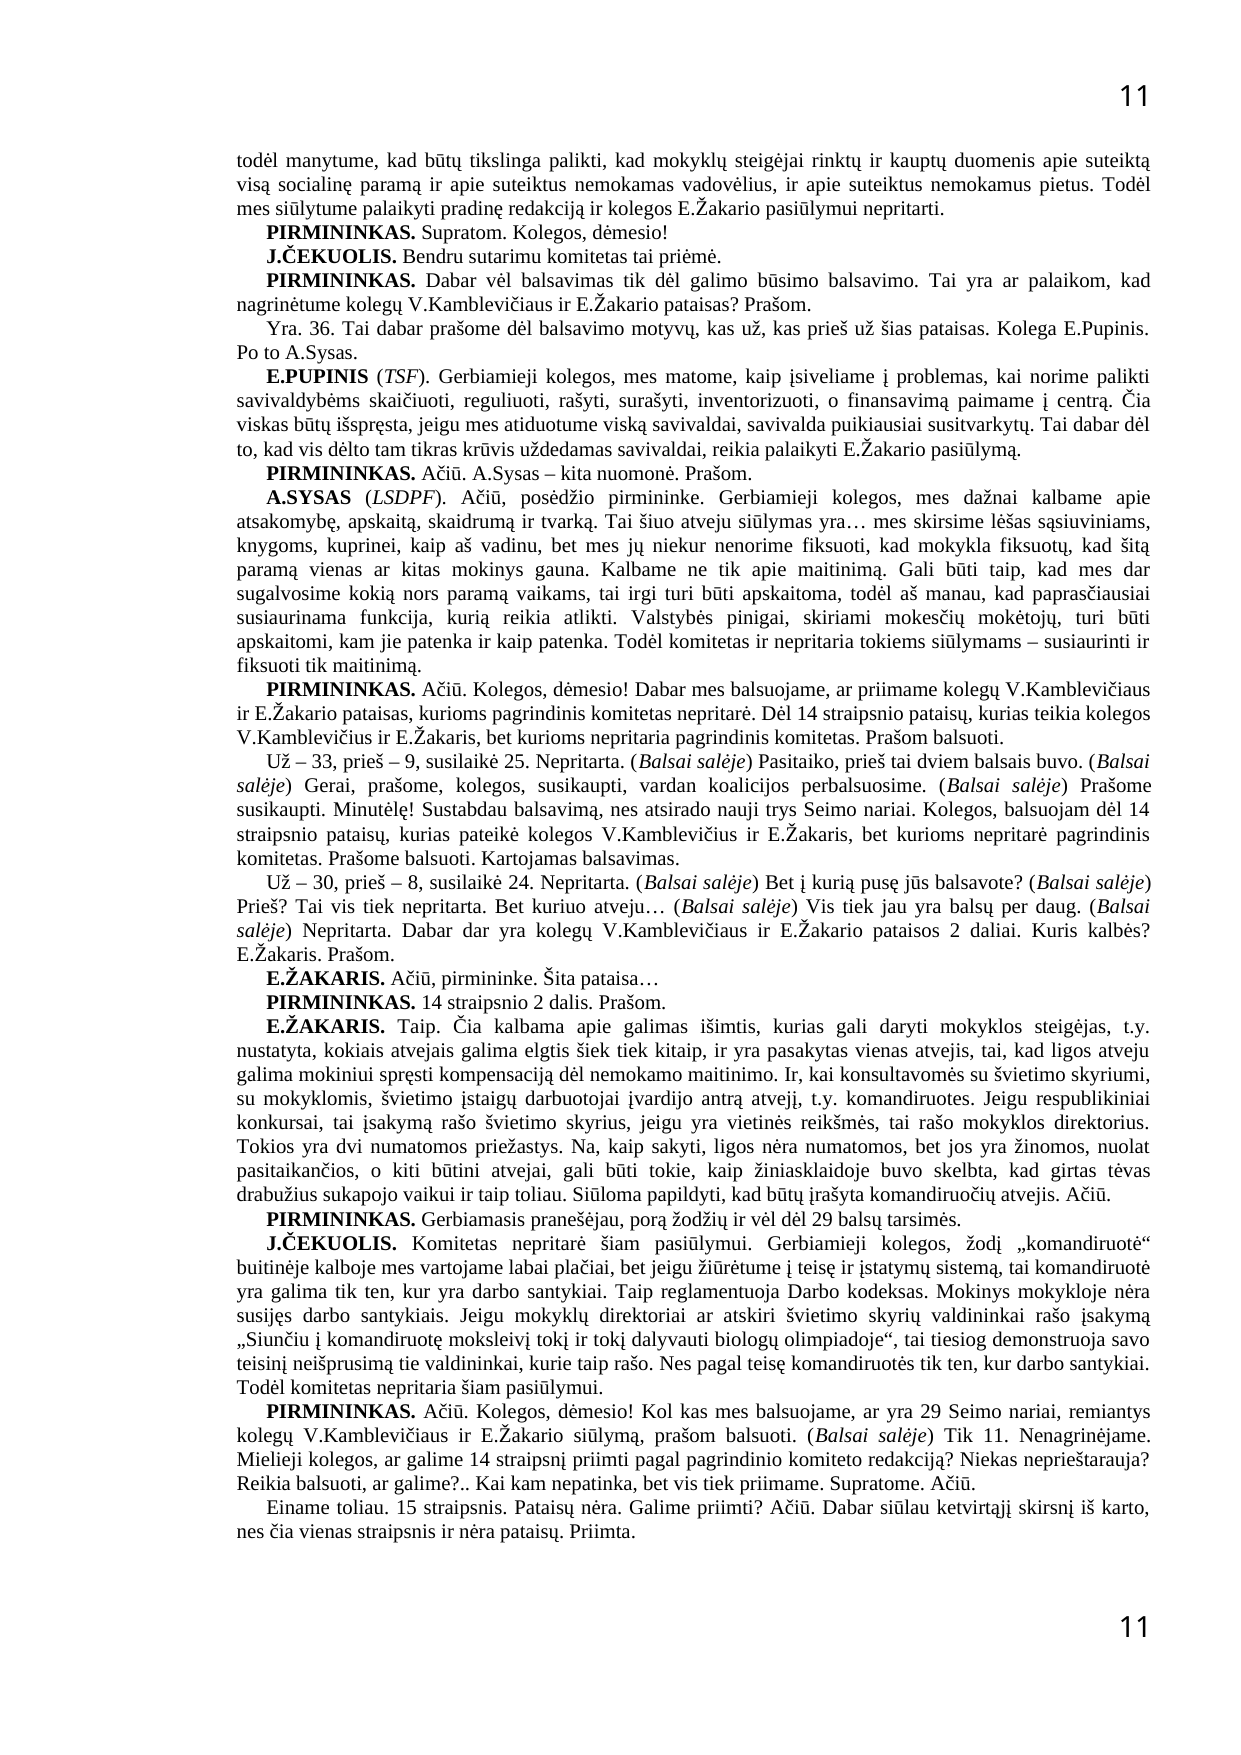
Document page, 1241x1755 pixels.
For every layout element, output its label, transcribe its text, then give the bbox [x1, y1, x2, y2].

text Yra. 36. Tai dabar prašome dėl balsavimo motyvų, kas už, kas prieš už šias pataisas. Kolega E.Pupinis. Po to A.Sysas. [236, 316, 1152, 364]
text PIRMININKAS. Ačiū. A.Sysas – kita nuomonė. Prašom. [236, 461, 1152, 484]
text A.SYSAS (LSDPF). Ačiū, posėdžio pirmininke. Gerbiamieji kolegos, mes dažnai kalbame apie atsakomybę, apskaitą, skaidrumą ir tvarką. Tai šiuo atveju siūlymas yra… mes skirsime lėšas sąsiuviniams, knygoms, kuprinei, kaip aš vadinu, bet mes jų niekur nenorime fiksuoti, kad mokykla fiksuotų, kad šitą paramą vienas ar kitas mokinys gauna. Kalbame ne tik apie maitinimą. Gali būti taip, kad mes dar sugalvosime kokią nors paramą vaikams, tai irgi turi būti apskaitoma, todėl aš manau, kad paprasčiausiai susiaurinama funkcija, kurią reikia atlikti. Valstybės pinigai, skiriami mokesčių mokėtojų, turi būti apskaitomi, kam jie patenka ir kaip patenka. Todėl komitetas ir nepritaria tokiems siūlymams – susiaurinti ir fiksuoti tik maitinimą. [236, 484, 1152, 677]
text PIRMININKAS. Ačiū. Kolegos, dėmesio! Dabar mes balsuojame, ar priimame kolegų V.Kamblevičiaus ir E.Žakario pataisas, kurioms pagrindinis komitetas nepritarė. Dėl 14 straipsnio pataisų, kurias teikia kolegos V.Kamblevičius ir E.Žakaris, bet kurioms nepritaria pagrindinis komitetas. Prašom balsuoti. [236, 677, 1152, 749]
text todėl manytume, kad būtų tikslinga palikti, kad mokyklų steigėjai rinktų ir kauptų duomenis apie suteiktą visą socialinę paramą ir apie suteiktus nemokamas vadovėlius, ir apie suteiktus nemokamus pietus. Todėl mes siūlytume palaikyti pradinę redakciją ir kolegos E.Žakario pasiūlymui nepritarti. [236, 148, 1152, 220]
text Už – 30, prieš – 8, susilaikė 24. Nepritarta. (Balsai salėje) Bet į kurią pusę jūs balsavote? (Balsai salėje) Prieš? Tai vis tiek nepritarta. Bet kuriuo atveju… (Balsai salėje) Vis tiek jau yra balsų per daug. (Balsai salėje) Nepritarta. Dabar dar yra kolegų V.Kamblevičiaus ir E.Žakario pataisos 2 daliai. Kuris kalbės? E.Žakaris. Prašom. [236, 869, 1152, 966]
text Einame toliau. 15 straipsnis. Pataisų nėra. Galime priimti? Ačiū. Dabar siūlau ketvirtąjį skirsnį iš karto, nes čia vienas straipsnis ir nėra pataisų. Priimta. [236, 1495, 1152, 1543]
text PIRMININKAS. 14 straipsnio 2 dalis. Prašom. [236, 990, 1152, 1014]
text PIRMININKAS. Ačiū. Kolegos, dėmesio! Kol kas mes balsuojame, ar yra 29 Seimo nariai, remiantys kolegų V.Kamblevičiaus ir E.Žakario siūlymą, prašom balsuoti. (Balsai salėje) Tik 11. Nenagrinėjame. Mielieji kolegos, ar galime 14 straipsnį priimti pagal pagrindinio komiteto redakciją? Niekas neprieštarauja? Reikia balsuoti, ar galime?.. Kai kam nepatinka, bet vis tiek priimame. Supratome. Ačiū. [236, 1399, 1152, 1495]
text PIRMININKAS. Dabar vėl balsavimas tik dėl galimo būsimo balsavimo. Tai yra ar palaikom, kad nagrinėtume kolegų V.Kamblevičiaus ir E.Žakario pataisas? Prašom. [236, 268, 1152, 316]
text Už – 33, prieš – 9, susilaikė 25. Nepritarta. (Balsai salėje) Pasitaiko, prieš tai dviem balsais buvo. (Balsai salėje) Gerai, prašome, kolegos, susikaupti, vardan koalicijos perbalsuosime. (Balsai salėje) Prašome susikaupti. Minutėlę! Sustabdau balsavimą, nes atsirado nauji trys Seimo nariai. Kolegos, balsuojam dėl 14 straipsnio pataisų, kurias pateikė kolegos V.Kamblevičius ir E.Žakaris, bet kurioms nepritarė pagrindinis komitetas. Prašome balsuoti. Kartojamas balsavimas. [236, 749, 1152, 869]
text PIRMININKAS. Supratom. Kolegos, dėmesio! [236, 220, 1152, 244]
text J.ČEKUOLIS. Bendru sutarimu komitetas tai priėmė. [236, 244, 1152, 268]
text J.ČEKUOLIS. Komitetas nepritarė šiam pasiūlymui. Gerbiamieji kolegos, žodį „komandiruotė“ buitinėje kalboje mes vartojame labai plačiai, bet jeigu žiūrėtume į teisę ir įstatymų sistemą, tai komandiruotė yra galima tik ten, kur yra darbo santykiai. Taip reglamentuoja Darbo kodeksas. Mokinys mokykloje nėra susijęs darbo santykiais. Jeigu mokyklų direktoriai ar atskiri švietimo skyrių valdininkai rašo įsakymą „Siunčiu į komandiruotę moksleivį tokį ir tokį dalyvauti biologų olimpiadoje“, tai tiesiog demonstruoja savo teisinį neišprusimą tie valdininkai, kurie taip rašo. Nes pagal teisę komandiruotės tik ten, kur darbo santykiai. Todėl komitetas nepritaria šiam pasiūlymui. [236, 1231, 1152, 1399]
text E.ŽAKARIS. Ačiū, pirmininke. Šita pataisa… [236, 966, 1152, 990]
text E.ŽAKARIS. Taip. Čia kalbama apie galimas išimtis, kurias gali daryti mokyklos steigėjas, t.y. nustatyta, kokiais atvejais galima elgtis šiek tiek kitaip, ir yra pasakytas vienas atvejis, tai, kad ligos atveju galima mokiniui spręsti kompensaciją dėl nemokamo maitinimo. Ir, kai konsultavomės su švietimo skyriumi, su mokyklomis, švietimo įstaigų darbuotojai įvardijo antrą atvejį, t.y. komandiruotes. Jeigu respublikiniai konkursai, tai įsakymą rašo švietimo skyrius, jeigu yra vietinės reikšmės, tai rašo mokyklos direktorius. Tokios yra dvi numatomos priežastys. Na, kaip sakyti, ligos nėra numatomos, bet jos yra žinomos, nuolat pasitaikančios, o kiti būtini atvejai, gali būti tokie, kaip žiniasklaidoje buvo skelbta, kad girtas tėvas drabužius sukapojo vaikui ir taip toliau. Siūloma papildyti, kad būtų įrašyta komandiruočių atvejis. Ačiū. [236, 1014, 1152, 1206]
text PIRMININKAS. Gerbiamasis pranešėjau, porą žodžių ir vėl dėl 29 balsų tarsimės. [236, 1206, 1152, 1231]
text E.PUPINIS (TSF). Gerbiamieji kolegos, mes matome, kaip įsiveliame į problemas, kai norime palikti savivaldybėms skaičiuoti, reguliuoti, rašyti, surašyti, inventorizuoti, o finansavimą paimame į centrą. Čia viskas būtų išspręsta, jeigu mes atiduotume viską savivaldai, savivalda puikiausiai susitvarkytų. Tai dabar dėl to, kad vis dėlto tam tikras krūvis uždedamas savivaldai, reikia palaikyti E.Žakario pasiūlymą. [236, 364, 1152, 461]
